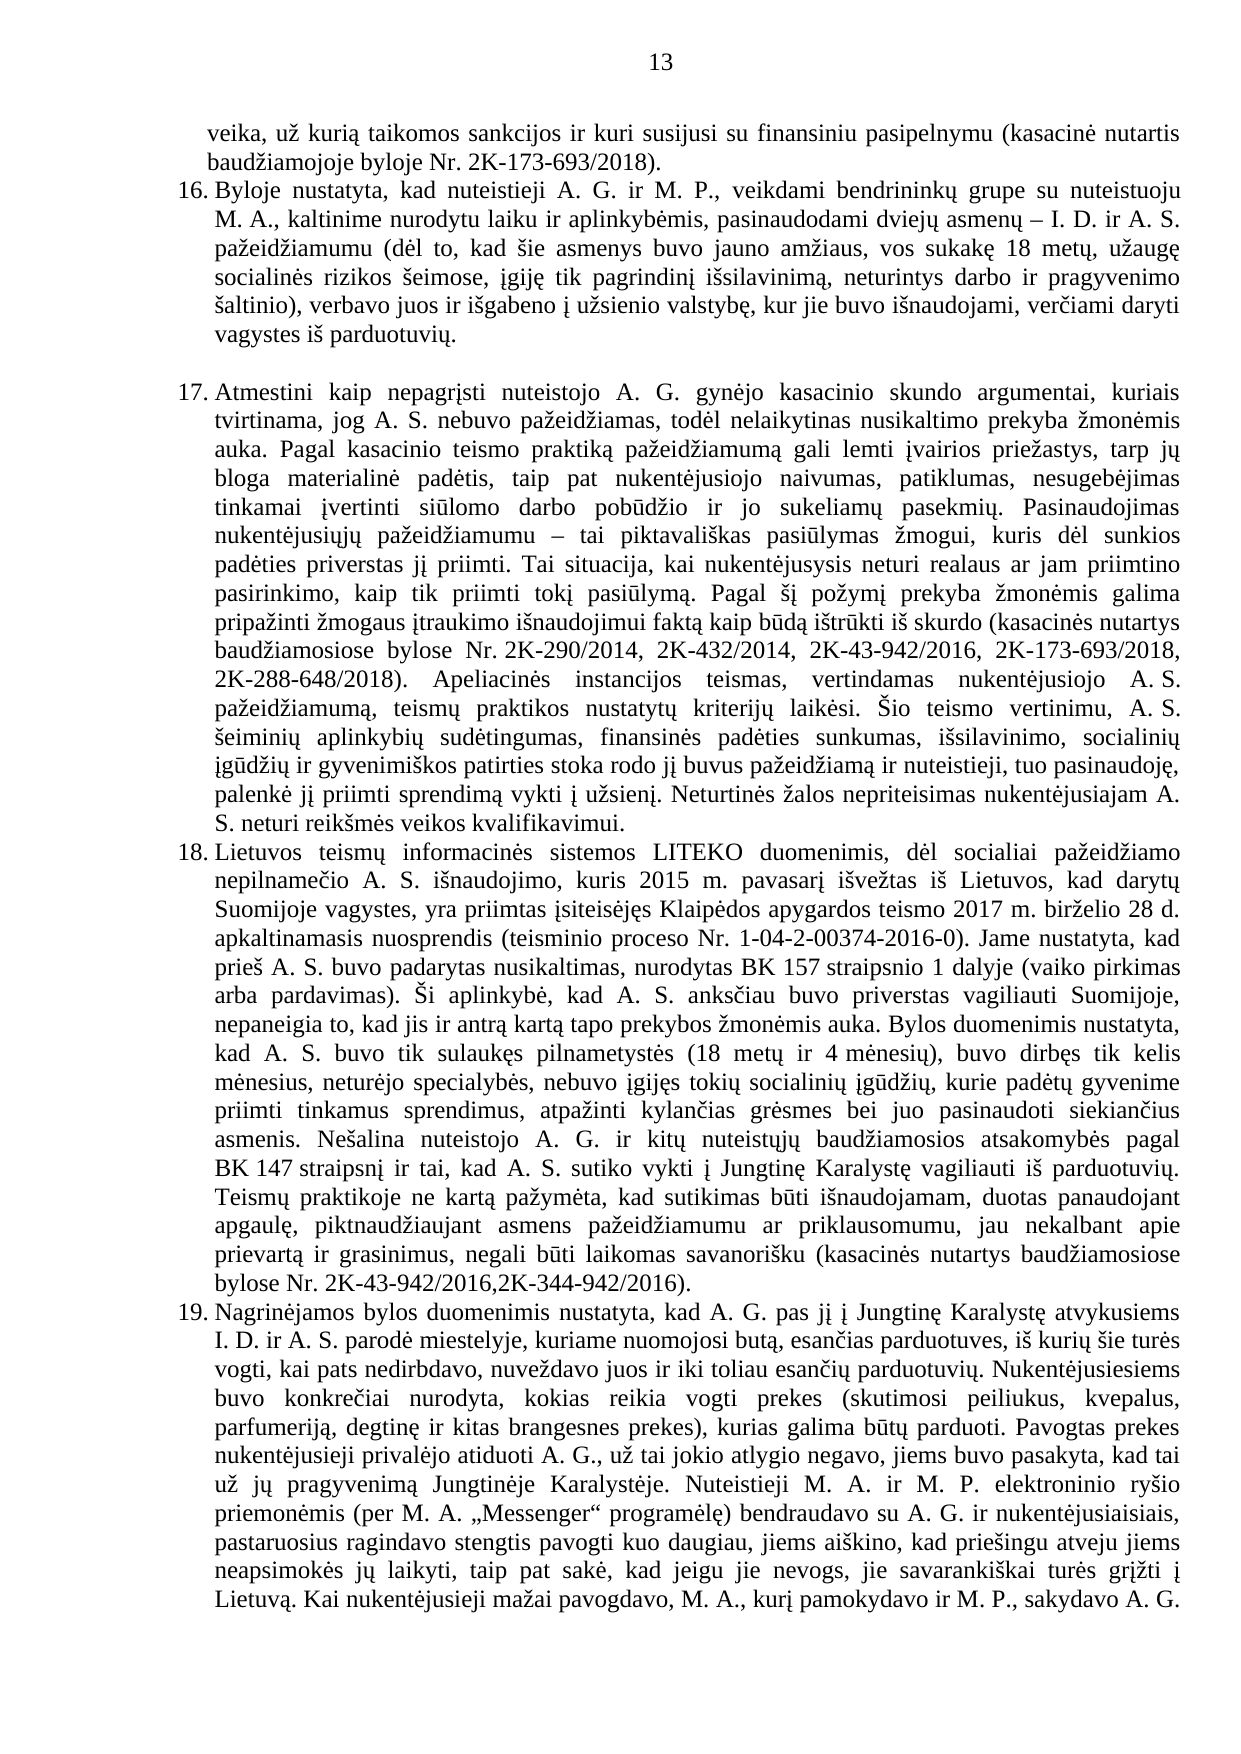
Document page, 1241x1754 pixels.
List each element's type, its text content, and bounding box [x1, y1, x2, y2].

text veika, už kurią taikomos sankcijos ir kuri susijusi su finansiniu pasipelnymu (kasacinė nutartis baudžiamojoje byloje Nr. 2K-173-693/2018). [162, 118, 1181, 176]
text 18. Lietuvos teismų informacinės sistemos LITEKO duomenimis, dėl socialiai pažeidžiamo nepilnamečio A. S. išnaudojimo, kuris 2015 m. pavasarį išvežtas iš Lietuvos, kad darytų Suomijoje vagystes, yra priimtas įsiteisėjęs Klaipėdos apygardos teismo 2017 m. birželio 28 d. apkaltinamasis nuosprendis (teisminio proceso Nr. 1-04-2-00374-2016-0). Jame nustatyta, kad prieš A. S. buvo padarytas nusikaltimas, nurodytas BK 157 straipsnio 1 dalyje (vaiko pirkimas arba pardavimas). Ši aplinkybė, kad A. S. anksčiau buvo priverstas vagiliauti Suomijoje, nepaneigia to, kad jis ir antrą kartą tapo prekybos žmonėmis auka. Bylos duomenimis nustatyta, kad A. S. buvo tik sulaukęs pilnametystės (18 metų ir 4 mėnesių), buvo dirbęs tik kelis mėnesius, neturėjo specialybės, nebuvo įgijęs tokių socialinių įgūdžių, kurie padėtų gyvenime priimti tinkamus sprendimus, atpažinti kylančias grėsmes bei juo pasinaudoti siekiančius asmenis. Nešalina nuteistojo A. G. ir kitų nuteistųjų baudžiamosios atsakomybės pagal BK 147 straipsnį ir tai, kad A. S. sutiko vykti į Jungtinę Karalystę vagiliauti iš parduotuvių. Teismų praktikoje ne kartą pažymėta, kad sutikimas būti išnaudojamam, duotas panaudojant apgaulę, piktnaudžiaujant asmens pažeidžiamumu ar priklausomumu, jau nekalbant apie prievartą ir grasinimus, negali būti laikomas savanorišku (kasacinės nutartys baudžiamosiose bylose Nr. 2K-43-942/2016,2K-344-942/2016). [177, 837, 1181, 1297]
text 19. Nagrinėjamos bylos duomenimis nustatyta, kad A. G. pas jį į Jungtinę Karalystę atvykusiems I. D. ir A. S. parodė miestelyje, kuriame nuomojosi butą, esančias parduotuves, iš kurių šie turės vogti, kai pats nedirbdavo, nuveždavo juos ir iki toliau esančių parduotuvių. Nukentėjusiesiems buvo konkrečiai nurodyta, kokias reikia vogti prekes (skutimosi peiliukus, kvepalus, parfumeriją, degtinę ir kitas brangesnes prekes), kurias galima būtų parduoti. Pavogtas prekes nukentėjusieji privalėjo atiduoti A. G., už tai jokio atlygio negavo, jiems buvo pasakyta, kad tai už jų pragyvenimą Jungtinėje Karalystėje. Nuteistieji M. A. ir M. P. elektroninio ryšio priemonėmis (per M. A. „Messenger“ programėlę) bendraudavo su A. G. ir nukentėjusiaisiais, pastaruosius ragindavo stengtis pavogti kuo daugiau, jiems aiškino, kad priešingu atveju jiems neapsimokės jų laikyti, taip pat sakė, kad jeigu jie nevogs, jie savarankiškai turės grįžti į Lietuvą. Kai nukentėjusieji mažai pavogdavo, M. A., kurį pamokydavo ir M. P., sakydavo A. G. [177, 1297, 1181, 1613]
text 17. Atmestini kaip nepagrįsti nuteistojo A. G. gynėjo kasacinio skundo argumentai, kuriais tvirtinama, jog A. S. nebuvo pažeidžiamas, todėl nelaikytinas nusikaltimo prekyba žmonėmis auka. Pagal kasacinio teismo praktiką pažeidžiamumą gali lemti įvairios priežastys, tarp jų bloga materialinė padėtis, taip pat nukentėjusiojo naivumas, patiklumas, nesugebėjimas tinkamai įvertinti siūlomo darbo pobūdžio ir jo sukeliamų pasekmių. Pasinaudojimas nukentėjusiųjų pažeidžiamumu – tai piktavališkas pasiūlymas žmogui, kuris dėl sunkios padėties priverstas jį priimti. Tai situacija, kai nukentėjusysis neturi realaus ar jam priimtino pasirinkimo, kaip tik priimti tokį pasiūlymą. Pagal šį požymį prekyba žmonėmis galima pripažinti žmogaus įtraukimo išnaudojimui faktą kaip būdą ištrūkti iš skurdo (kasacinės nutartys baudžiamosiose bylose Nr. 2K-290/2014, 2K-432/2014, 2K-43-942/2016, 2K-173-693/2018, 2K-288-648/2018). Apeliacinės instancijos teismas, vertindamas nukentėjusiojo A. S. pažeidžiamumą, teismų praktikos nustatytų kriterijų laikėsi. Šio teismo vertinimu, A. S. šeiminių aplinkybių sudėtingumas, finansinės padėties sunkumas, išsilavinimo, socialinių įgūdžių ir gyvenimiškos patirties stoka rodo jį buvus pažeidžiamą ir nuteistieji, tuo pasinaudoję, palenkė jį priimti sprendimą vykti į užsienį. Neturtinės žalos nepriteisimas nukentėjusiajam A. S. neturi reikšmės veikos kvalifikavimui. [177, 377, 1181, 837]
text 16. Byloje nustatyta, kad nuteistieji A. G. ir M. P., veikdami bendrininkų grupe su nuteistuoju M. A., kaltinime nurodytu laiku ir aplinkybėmis, pasinaudodami dviejų asmenų – I. D. ir A. S. pažeidžiamumu (dėl to, kad šie asmenys buvo jauno amžiaus, vos sukakę 18 metų, užaugę socialinės rizikos šeimose, įgiję tik pagrindinį išsilavinimą, neturintys darbo ir pragyvenimo šaltinio), verbavo juos ir išgabeno į užsienio valstybę, kur jie buvo išnaudojami, verčiami daryti vagystes iš parduotuvių. [177, 176, 1181, 348]
